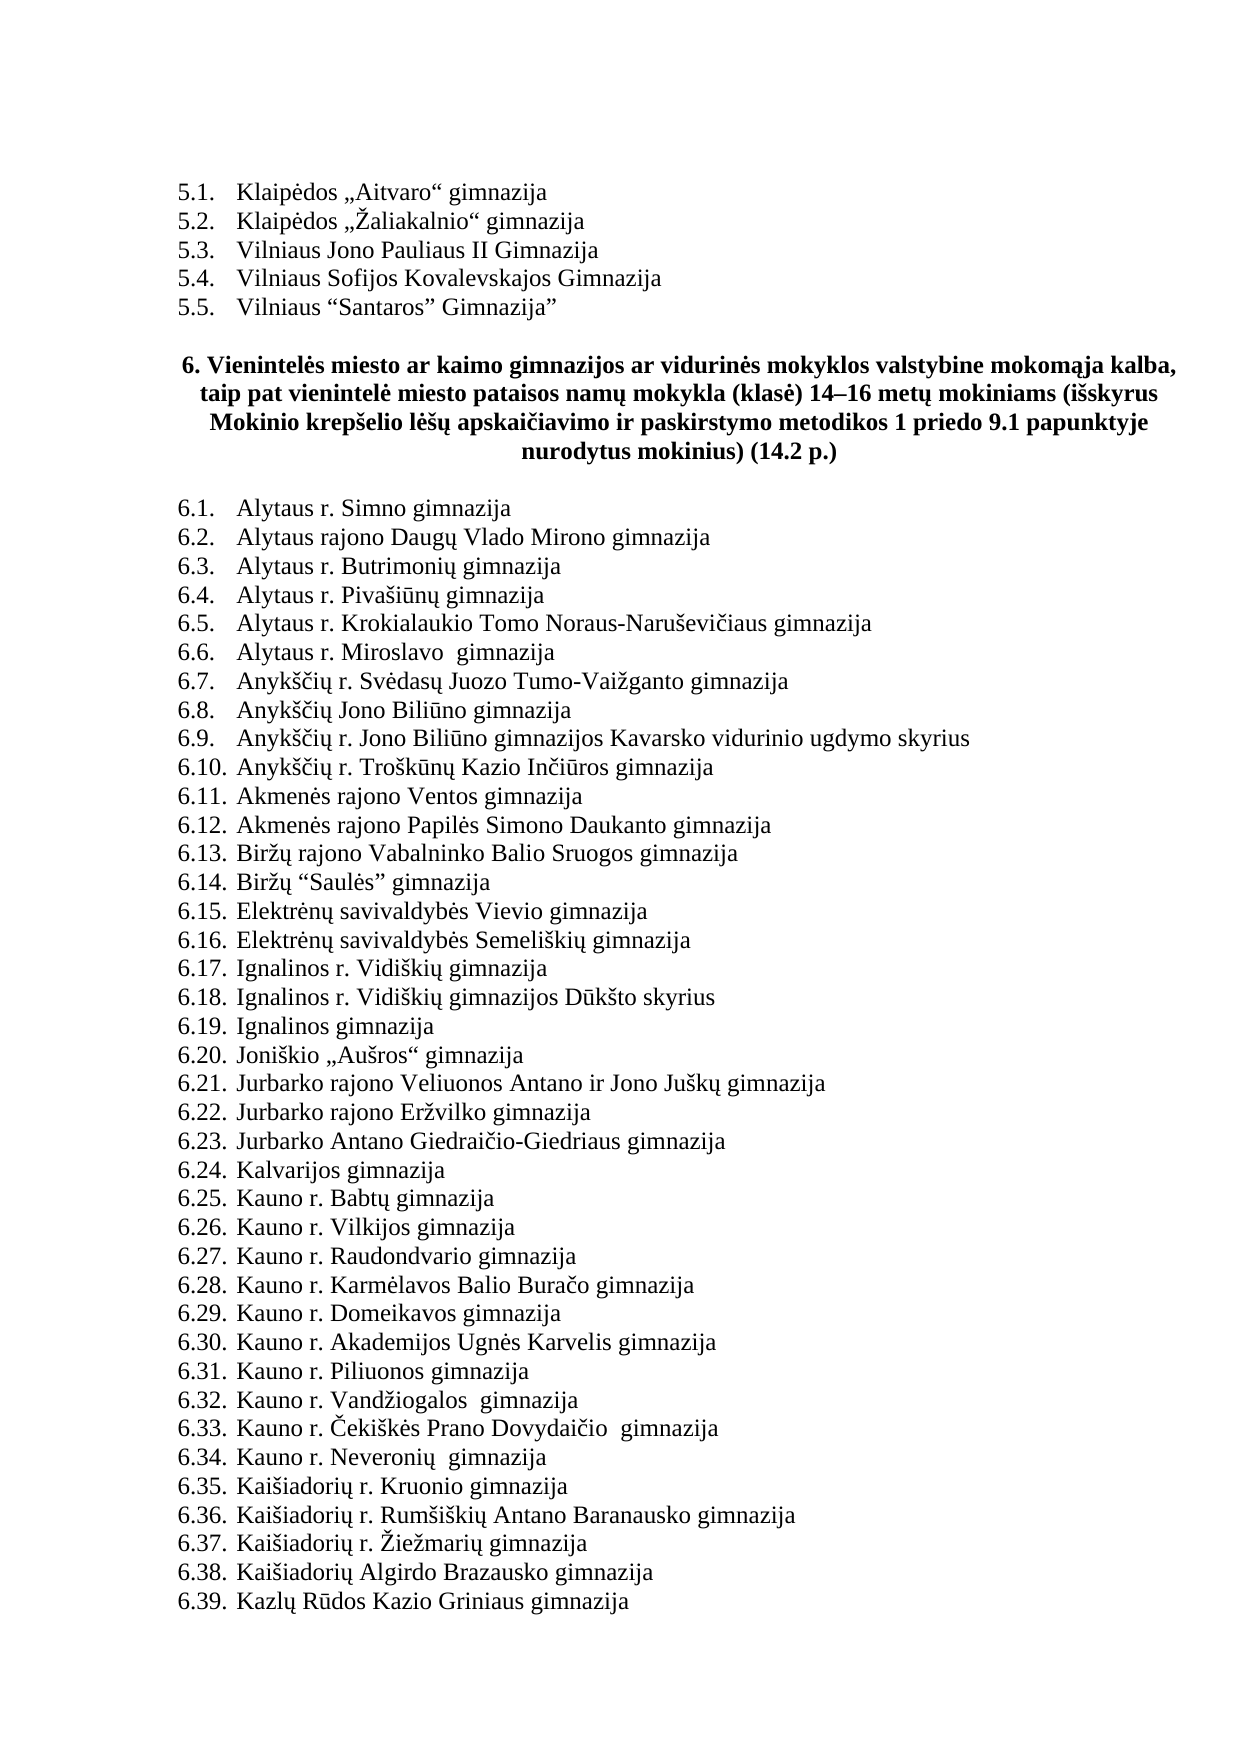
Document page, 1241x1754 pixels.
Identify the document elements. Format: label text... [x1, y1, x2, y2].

text 5.2. Klaipėdos „Žaliakalnio“ gimnazija [177, 206, 1181, 235]
text 6. Vienintelės miesto ar kaimo gimnazijos ar vidurinės mokyklos valstybine mokomąja kalba, taip pat vienintelė miesto pataisos namų mokykla (klasė) 14–16 metų mokiniams (išskyrus Mokinio krepšelio lėšų apskaičiavimo ir paskirstymo metodikos 1 priedo 9.1 papunktyje nurodytus mokinius) (14.2 p.) [177, 350, 1181, 465]
text 6.21. Jurbarko rajono Veliuonos Antano ir Jono Juškų gimnazija [177, 1068, 1181, 1097]
text 6.37. Kaišiadorių r. Žiežmarių gimnazija [177, 1528, 1181, 1557]
text 6.11. Akmenės rajono Ventos gimnazija [177, 781, 1181, 810]
text 6.34. Kauno r. Neveronių gimnazija [177, 1442, 1181, 1471]
text 6.14. Biržų “Saulės” gimnazija [177, 867, 1181, 896]
text 6.5. Alytaus r. Krokialaukio Tomo Noraus-Naruševičiaus gimnazija [177, 608, 1181, 637]
text 6.33. Kauno r. Čekiškės Prano Dovydaičio gimnazija [177, 1413, 1181, 1442]
text 6.31. Kauno r. Piliuonos gimnazija [177, 1356, 1181, 1385]
text 6.8. Anykščių Jono Biliūno gimnazija [177, 695, 1181, 723]
text 5.1. Klaipėdos „Aitvaro“ gimnazija [177, 177, 1181, 206]
text 6.38. Kaišiadorių Algirdo Brazausko gimnazija [177, 1557, 1181, 1586]
text 6.23. Jurbarko Antano Giedraičio-Giedriaus gimnazija [177, 1126, 1181, 1155]
text 6.30. Kauno r. Akademijos Ugnės Karvelis gimnazija [177, 1327, 1181, 1356]
text 6.18. Ignalinos r. Vidiškių gimnazijos Dūkšto skyrius [177, 982, 1181, 1011]
text 5.3. Vilniaus Jono Pauliaus II Gimnazija [177, 235, 1181, 263]
text 6.26. Kauno r. Vilkijos gimnazija [177, 1212, 1181, 1241]
text 6.17. Ignalinos r. Vidiškių gimnazija [177, 953, 1181, 982]
text 6.36. Kaišiadorių r. Rumšiškių Antano Baranausko gimnazija [177, 1500, 1181, 1528]
text 6.3. Alytaus r. Butrimonių gimnazija [177, 551, 1181, 580]
text 6.27. Kauno r. Raudondvario gimnazija [177, 1241, 1181, 1270]
text 6.13. Biržų rajono Vabalninko Balio Sruogos gimnazija [177, 838, 1181, 867]
text 6.24. Kalvarijos gimnazija [177, 1155, 1181, 1183]
text 6.1. Alytaus r. Simno gimnazija [177, 493, 1181, 522]
text 6.12. Akmenės rajono Papilės Simono Daukanto gimnazija [177, 810, 1181, 838]
text 6.7. Anykščių r. Svėdasų Juozo Tumo-Vaižganto gimnazija [177, 666, 1181, 695]
text 6.22. Jurbarko rajono Eržvilko gimnazija [177, 1097, 1181, 1126]
text 6.2. Alytaus rajono Daugų Vlado Mirono gimnazija [177, 522, 1181, 551]
text 6.6. Alytaus r. Miroslavo gimnazija [177, 637, 1181, 666]
text 6.9. Anykščių r. Jono Biliūno gimnazijos Kavarsko vidurinio ugdymo skyrius [177, 723, 1181, 752]
text 6.32. Kauno r. Vandžiogalos gimnazija [177, 1385, 1181, 1413]
text 5.4. Vilniaus Sofijos Kovalevskajos Gimnazija [177, 263, 1181, 292]
text 6.28. Kauno r. Karmėlavos Balio Buračo gimnazija [177, 1270, 1181, 1298]
text 5.5. Vilniaus “Santaros” Gimnazija” [177, 292, 1181, 321]
text 6.4. Alytaus r. Pivašiūnų gimnazija [177, 580, 1181, 608]
text 6.29. Kauno r. Domeikavos gimnazija [177, 1298, 1181, 1327]
text 6.15. Elektrėnų savivaldybės Vievio gimnazija [177, 896, 1181, 925]
text 6.35. Kaišiadorių r. Kruonio gimnazija [177, 1471, 1181, 1500]
text 6.39. Kazlų Rūdos Kazio Griniaus gimnazija [177, 1586, 1181, 1615]
text 6.25. Kauno r. Babtų gimnazija [177, 1183, 1181, 1212]
text 6.10. Anykščių r. Troškūnų Kazio Inčiūros gimnazija [177, 752, 1181, 781]
text 6.19. Ignalinos gimnazija [177, 1011, 1181, 1040]
text 6.20. Joniškio „Aušros“ gimnazija [177, 1040, 1181, 1068]
text 6.16. Elektrėnų savivaldybės Semeliškių gimnazija [177, 925, 1181, 953]
